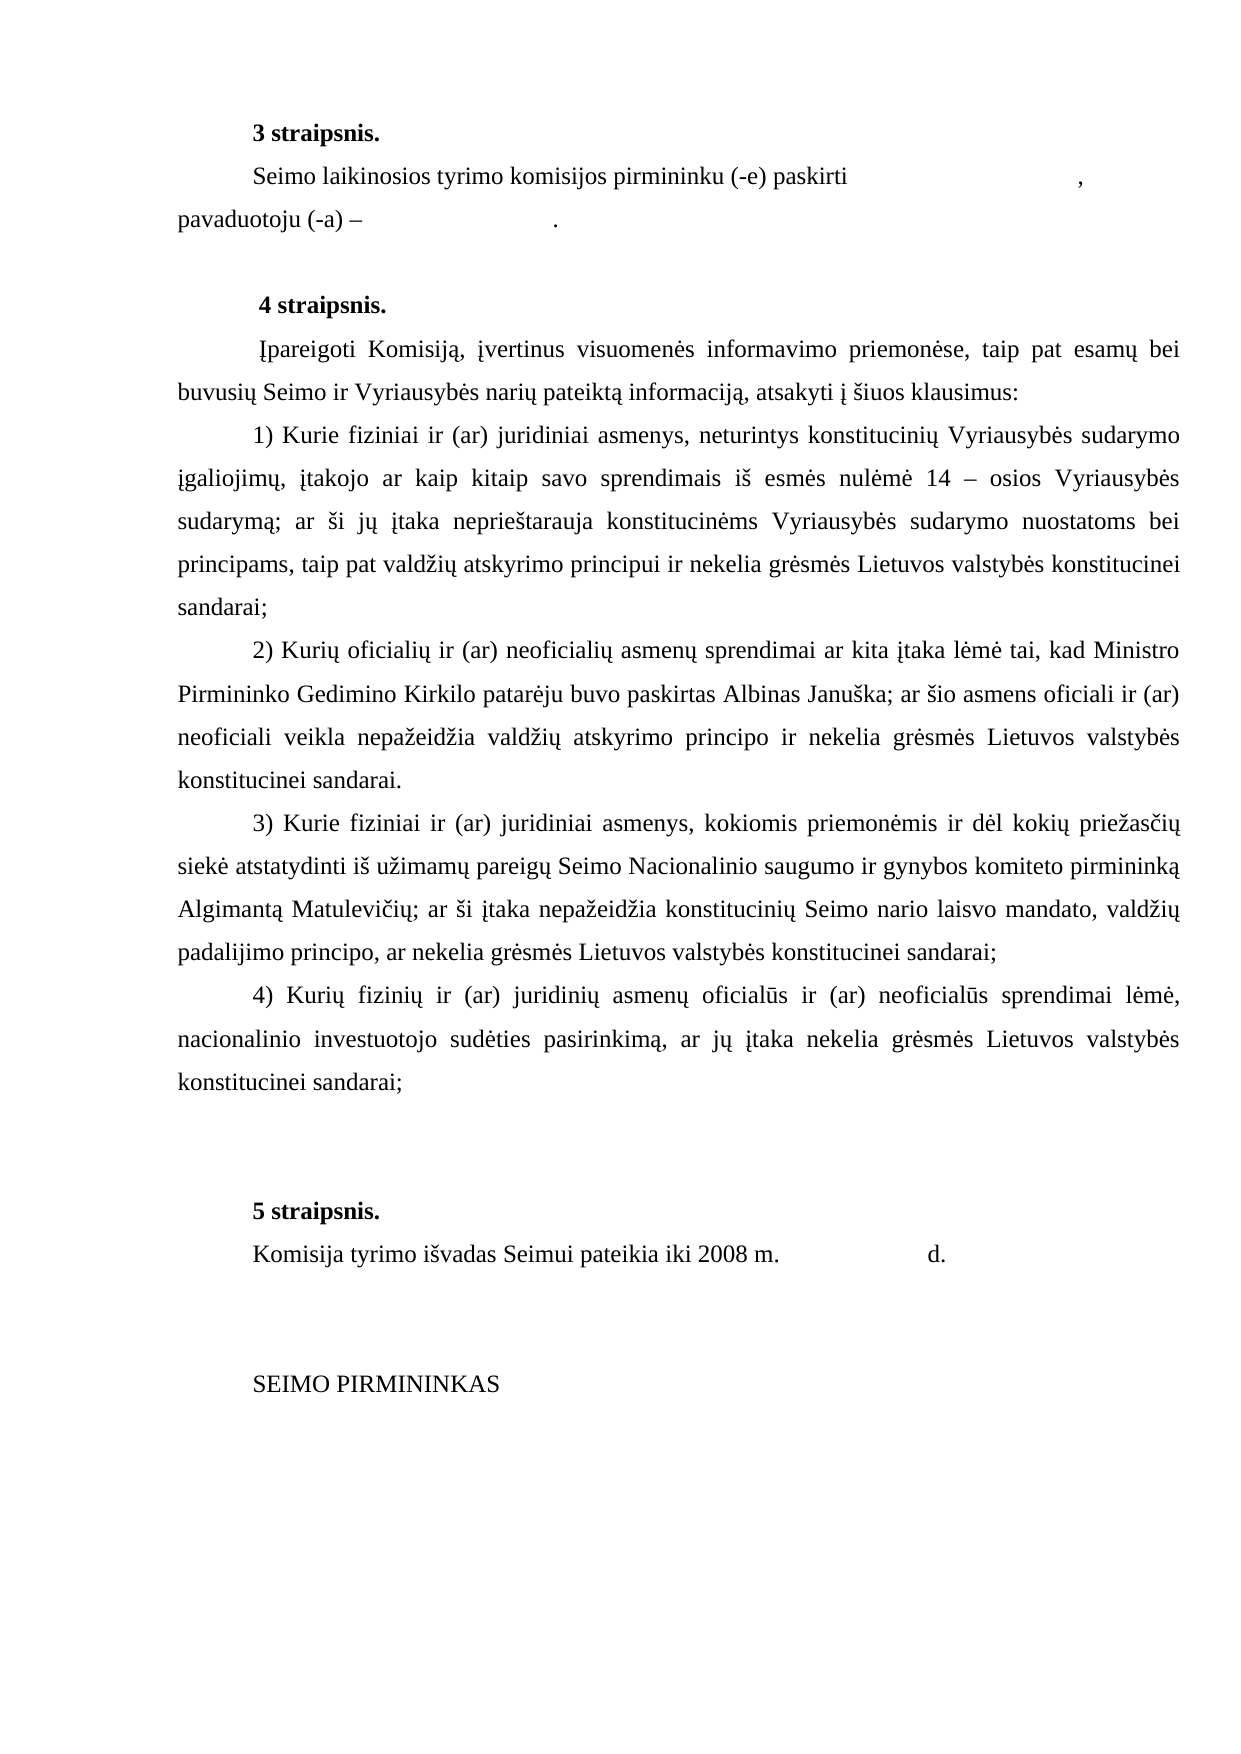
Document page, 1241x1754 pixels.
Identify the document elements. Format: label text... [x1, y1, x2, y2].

text 1) Kurie fiziniai ir (ar) juridiniai asmenys, neturintys konstitucinių Vyriausybės sudarymo įgaliojimų, įtakojo ar kaip kitaip savo sprendimais iš esmės nulėmė 14 – osios Vyriausybės sudarymą; ar ši jų įtaka neprieštarauja konstitucinėms Vyriausybės sudarymo nuostatoms bei principams, taip pat valdžių atskyrimo principui ir nekelia grėsmės Lietuvos valstybės konstitucinei sandarai; [177, 420, 1181, 621]
text 4) Kurių fizinių ir (ar) juridinių asmenų oficialūs ir (ar) neoficialūs sprendimai lėmė, nacionalinio investuotojo sudėties pasirinkimą, ar jų įtaka nekelia grėsmės Lietuvos valstybės konstitucinei sandarai; [177, 981, 1181, 1096]
text 3) Kurie fiziniai ir (ar) juridiniai asmenys, kokiomis priemonėmis ir dėl kokių priežasčių siekė atstatydinti iš užimamų pareigų Seimo Nacionalinio saugumo ir gynybos komiteto pirmininką Algimantą Matulevičių; ar ši įtaka nepažeidžia konstitucinių Seimo nario laisvo mandato, valdžių padalijimo principo, ar nekelia grėsmės Lietuvos valstybės konstitucinei sandarai; [177, 808, 1181, 966]
text 5 straipsnis. [177, 1196, 1181, 1225]
text 4 straipsnis. [177, 291, 1181, 319]
text 3 straipsnis. [177, 118, 1181, 147]
text Seimo laikinosios tyrimo komisijos pirmininku (-e) paskirti , pavaduotoju (-a) – . [177, 161, 1181, 233]
text 2) Kurių oficialių ir (ar) neoficialių asmenų sprendimai ar kita įtaka lėmė tai, kad Ministro Pirmininko Gedimino Kirkilo patarėju buvo paskirtas Albinas Januška; ar šio asmens oficiali ir (ar) neoficiali veikla nepažeidžia valdžių atskyrimo principo ir nekelia grėsmės Lietuvos valstybės konstitucinei sandarai. [177, 636, 1181, 794]
text Komisija tyrimo išvadas Seimui pateikia iki 2008 m. d. [177, 1239, 1181, 1268]
text Įpareigoti Komisiją, įvertinus visuomenės informavimo priemonėse, taip pat esamų bei buvusių Seimo ir Vyriausybės narių pateiktą informaciją, atsakyti į šiuos klausimus: [177, 334, 1181, 406]
text SEIMO PIRMININKAS [177, 1369, 1181, 1397]
